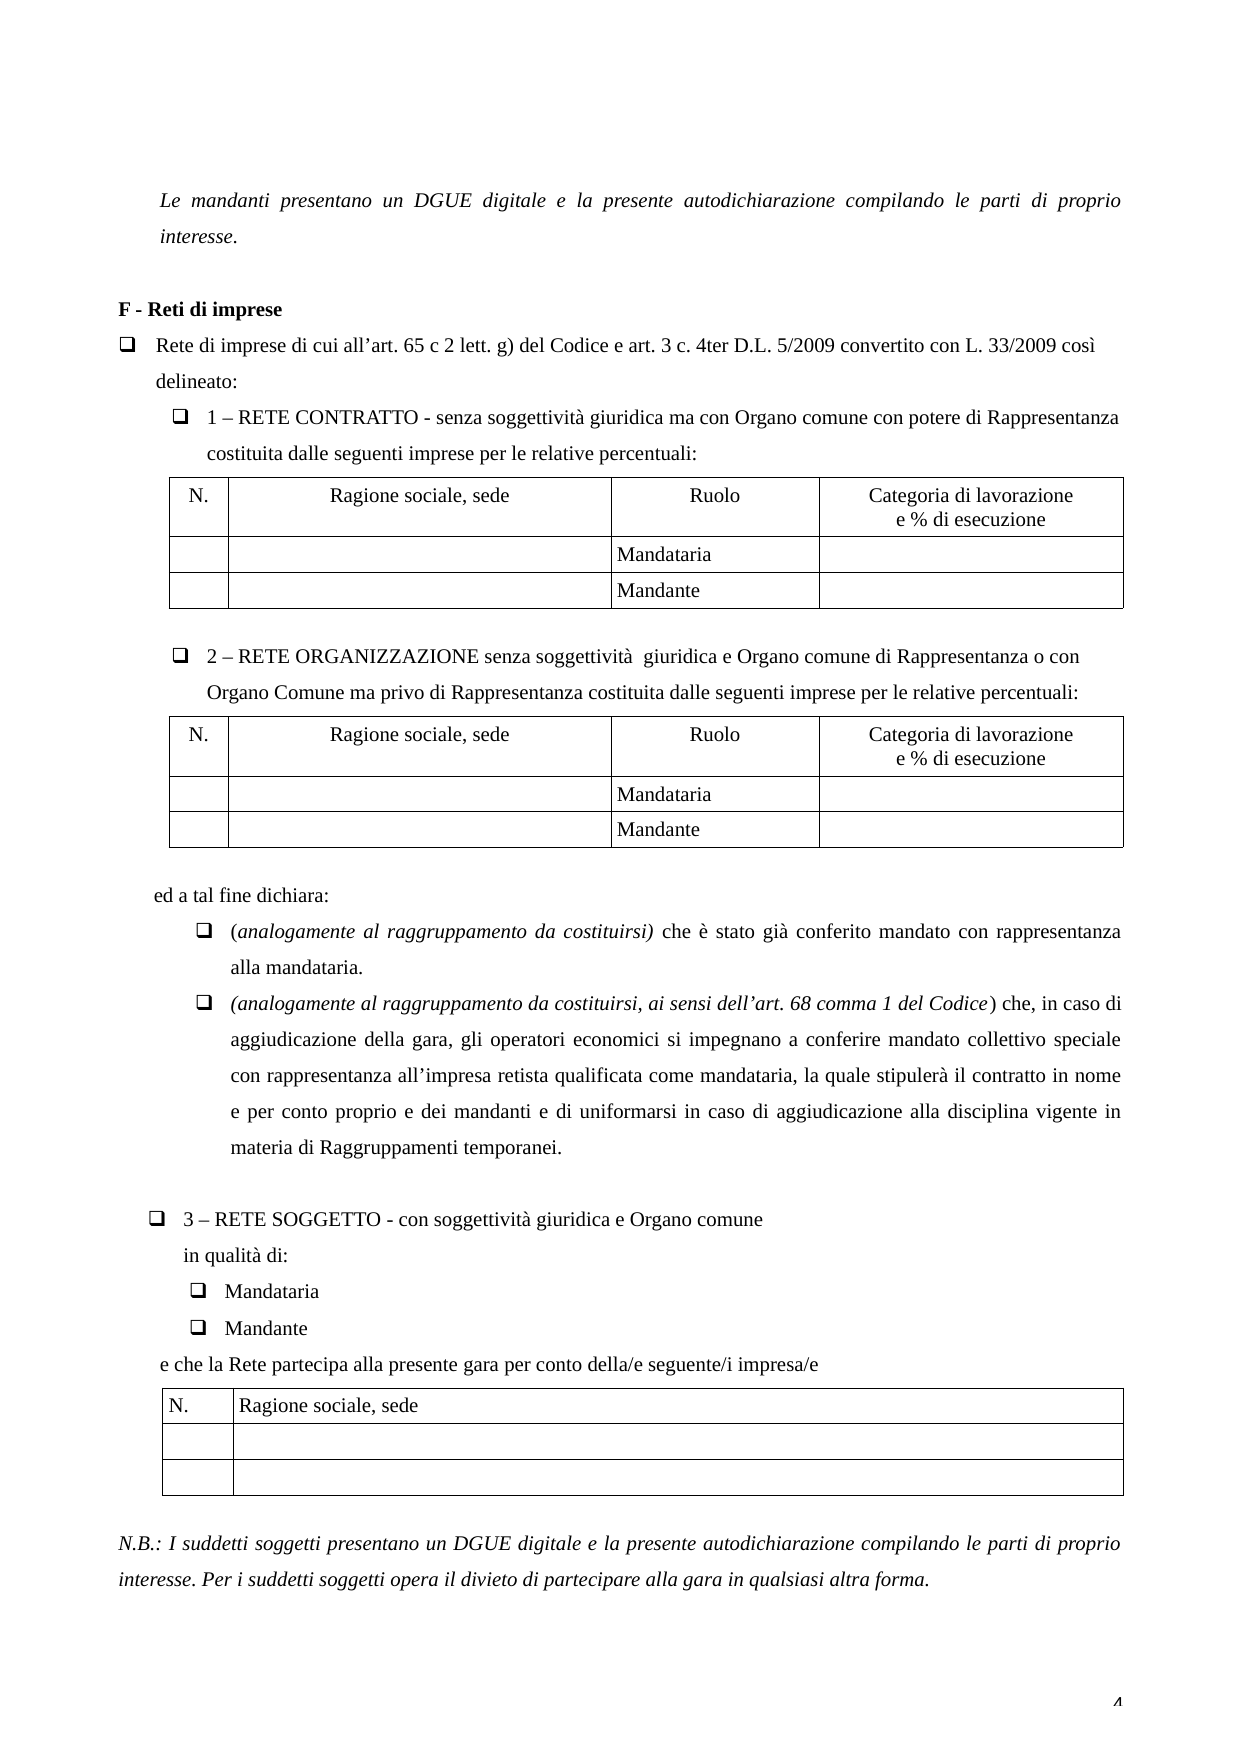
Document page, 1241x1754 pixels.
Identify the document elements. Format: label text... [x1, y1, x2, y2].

list in qualità di: [148, 1243, 1122, 1267]
table_cell [820, 812, 1123, 847]
table_cell [820, 573, 1123, 608]
text Le mandanti presentano un DGUE digitale e la presente autodichiarazione compilando le parti di proprio interesse. [159, 188, 1122, 248]
table_cell [820, 537, 1123, 572]
table_header Ruolo [612, 717, 819, 776]
table_cell [234, 1460, 1123, 1494]
list Rete di imprese di cui all’art. 65 c 2 lett. g) del Codice e art. 3 c. 4ter D.L. 5/2009 convertito con L. 33/2009 così delineato: [118, 333, 1122, 393]
table_cell Mandante [612, 573, 819, 608]
text e che la Rete partecipa alla presente gara per conto della/e seguente/i impresa/e [159, 1352, 1122, 1376]
text F - Reti di imprese [118, 297, 1122, 321]
table_cell [820, 777, 1123, 811]
table_header Ragione sociale, sede [234, 1389, 1123, 1423]
table_cell [170, 812, 228, 847]
table_cell [229, 573, 611, 608]
table_header N. [170, 717, 228, 776]
table_cell Mandataria [612, 537, 819, 572]
table_cell Mandataria [612, 777, 819, 811]
table_cell [163, 1460, 233, 1494]
table_header Categoria di lavorazione e % di esecuzione [820, 478, 1123, 536]
table_header N. [163, 1389, 233, 1423]
table_cell [170, 777, 228, 811]
table_header Ruolo [612, 478, 819, 536]
list (analogamente al raggruppamento da costituirsi) che è stato già conferito mandato con rappresentanza alla mandataria. [195, 919, 1122, 979]
table_header N. [170, 478, 228, 536]
list Mandataria [189, 1279, 1122, 1303]
table_header Categoria di lavorazione e % di esecuzione [820, 717, 1123, 776]
text N.B.: I suddetti soggetti presentano un DGUE digitale e la presente autodichiarazione compilando le parti di proprio interesse. Per i suddetti soggetti opera il divieto di partecipare alla gara in qualsiasi altra forma. [118, 1531, 1122, 1591]
list Mandante [189, 1316, 1122, 1339]
text ed a tal fine dichiara: [153, 883, 1122, 907]
table_cell [234, 1424, 1123, 1459]
table_cell [163, 1424, 233, 1459]
table_header Ragione sociale, sede [229, 478, 611, 536]
table_cell Mandante [612, 812, 819, 847]
list 3 – RETE SOGGETTO - con soggettività giuridica e Organo comune [148, 1207, 1122, 1231]
list 2 – RETE ORGANIZZAZIONE senza soggettività giuridica e Organo comune di Rappresentanza o con Organo Comune ma privo di Rappresentanza costituita dalle seguenti imprese per le relative percentuali: [171, 644, 1122, 704]
table_header Ragione sociale, sede [229, 717, 611, 776]
table_cell [170, 537, 228, 572]
table_cell [229, 537, 611, 572]
table_cell [229, 812, 611, 847]
table_cell [229, 777, 611, 811]
list (analogamente al raggruppamento da costituirsi, ai sensi dell’art. 68 comma 1 del Codice) che, in caso di aggiudicazione della gara, gli operatori economici si impegnano a conferire mandato collettivo speciale con rappresentanza all’impresa retista qualificata come mandataria, la quale stipulerà il contratto in nome e per conto proprio e dei mandanti e di uniformarsi in caso di aggiudicazione alla disciplina vigente in materia di Raggruppamenti temporanei. [195, 991, 1122, 1159]
table_cell [170, 573, 228, 608]
list 1 – RETE CONTRATTO - senza soggettività giuridica ma con Organo comune con potere di Rappresentanza costituita dalle seguenti imprese per le relative percentuali: [171, 405, 1122, 465]
